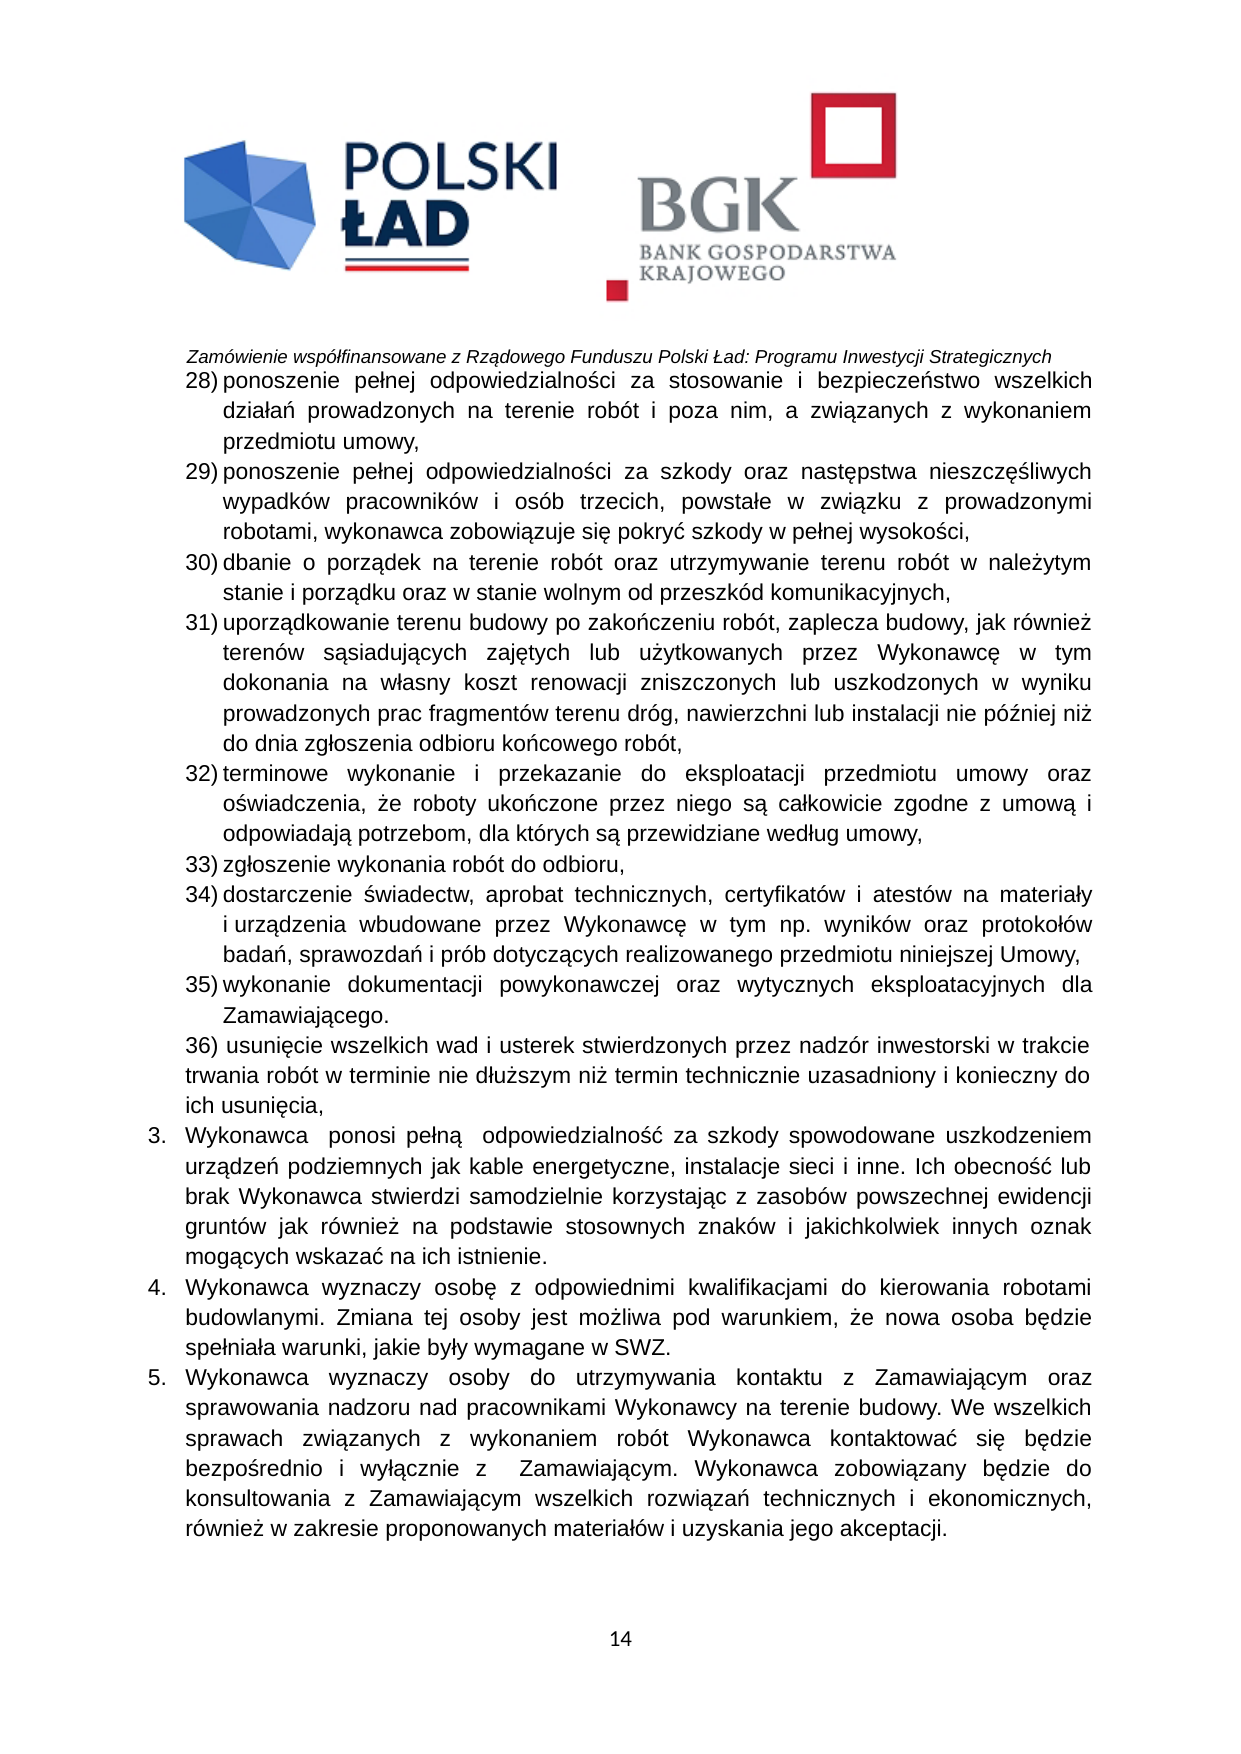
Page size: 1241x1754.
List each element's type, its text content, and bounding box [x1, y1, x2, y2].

list dostarczenie świadectw, aprobat technicznych, certyfikatów i atestów na materiały i urządzenia wbudowane przez Wykonawcę w tym np. wyników oraz protokołów badań, sprawozdań i prób dotyczących realizowanego przedmiotu niniejszej Umowy, [185, 881, 1093, 967]
list Wykonawca ponosi pełną odpowiedzialność za szkody spowodowane uszkodzeniem urządzeń podziemnych jak kable energetyczne, instalacje sieci i inne. Ich obecność lub brak Wykonawca stwierdzi samodzielnie korzystając z zasobów powszechnej ewidencji gruntów jak również na podstawie stosownych znaków i jakichkolwiek innych oznak mogących wskazać na ich istnienie. [148, 1122, 1093, 1269]
list zgłoszenie wykonania robót do odbioru, [185, 851, 1093, 877]
list Wykonawca wyznaczy osobę z odpowiednimi kwalifikacjami do kierowania robotami budowlanymi. Zmiana tej osoby jest możliwa pod warunkiem, że nowa osoba będzie spełniała warunki, jakie były wymagane w SWZ. [148, 1273, 1093, 1360]
list ponoszenie pełnej odpowiedzialności za stosowanie i bezpieczeństwo wszelkich działań prowadzonych na terenie robót i poza nim, a związanych z wykonaniem przedmiotu umowy, [185, 367, 1093, 454]
list ponoszenie pełnej odpowiedzialności za szkody oraz następstwa nieszczęśliwych wypadków pracowników i osób trzecich, powstałe w związku z prowadzonymi robotami, wykonawca zobowiązuje się pokryć szkody w pełnej wysokości, [185, 458, 1093, 544]
list Wykonawca wyznaczy osoby do utrzymywania kontaktu z Zamawiającym oraz sprawowania nadzoru nad pracownikami Wykonawcy na terenie budowy. We wszelkich sprawach związanych z wykonaniem robót Wykonawca kontaktować się będzie bezpośrednio i wyłącznie z Zamawiającym. Wykonawca zobowiązany będzie do konsultowania z Zamawiającym wszelkich rozwiązań technicznych i ekonomicznych, również w zakresie proponowanych materiałów i uzyskania jego akceptacji. [148, 1364, 1093, 1541]
list uporządkowanie terenu budowy po zakończeniu robót, zaplecza budowy, jak również terenów sąsiadujących zajętych lub użytkowanych przez Wykonawcę w tym dokonania na własny koszt renowacji zniszczonych lub uszkodzonych w wyniku prowadzonych prac fragmentów terenu dróg, nawierzchni lub instalacji nie później niż do dnia zgłoszenia odbioru końcowego robót, [185, 609, 1093, 756]
list wykonanie dokumentacji powykonawczej oraz wytycznych eksploatacyjnych dla Zamawiającego. [185, 971, 1093, 1028]
list terminowe wykonanie i przekazanie do eksploatacji przedmiotu umowy oraz oświadczenia, że roboty ukończone przez niego są całkowicie zgodne z umową i odpowiadają potrzebom, dla których są przewidziane według umowy, [185, 760, 1093, 847]
text 36) usunięcie wszelkich wad i usterek stwierdzonych przez nadzór inwestorski w trakcie trwania robót w terminie nie dłuższym niż termin technicznie uzasadniony i konieczny do ich usunięcia, [185, 1032, 1091, 1118]
list dbanie o porządek na terenie robót oraz utrzymywanie terenu robót w należytym stanie i porządku oraz w stanie wolnym od przeszkód komunikacyjnych, [185, 548, 1093, 605]
